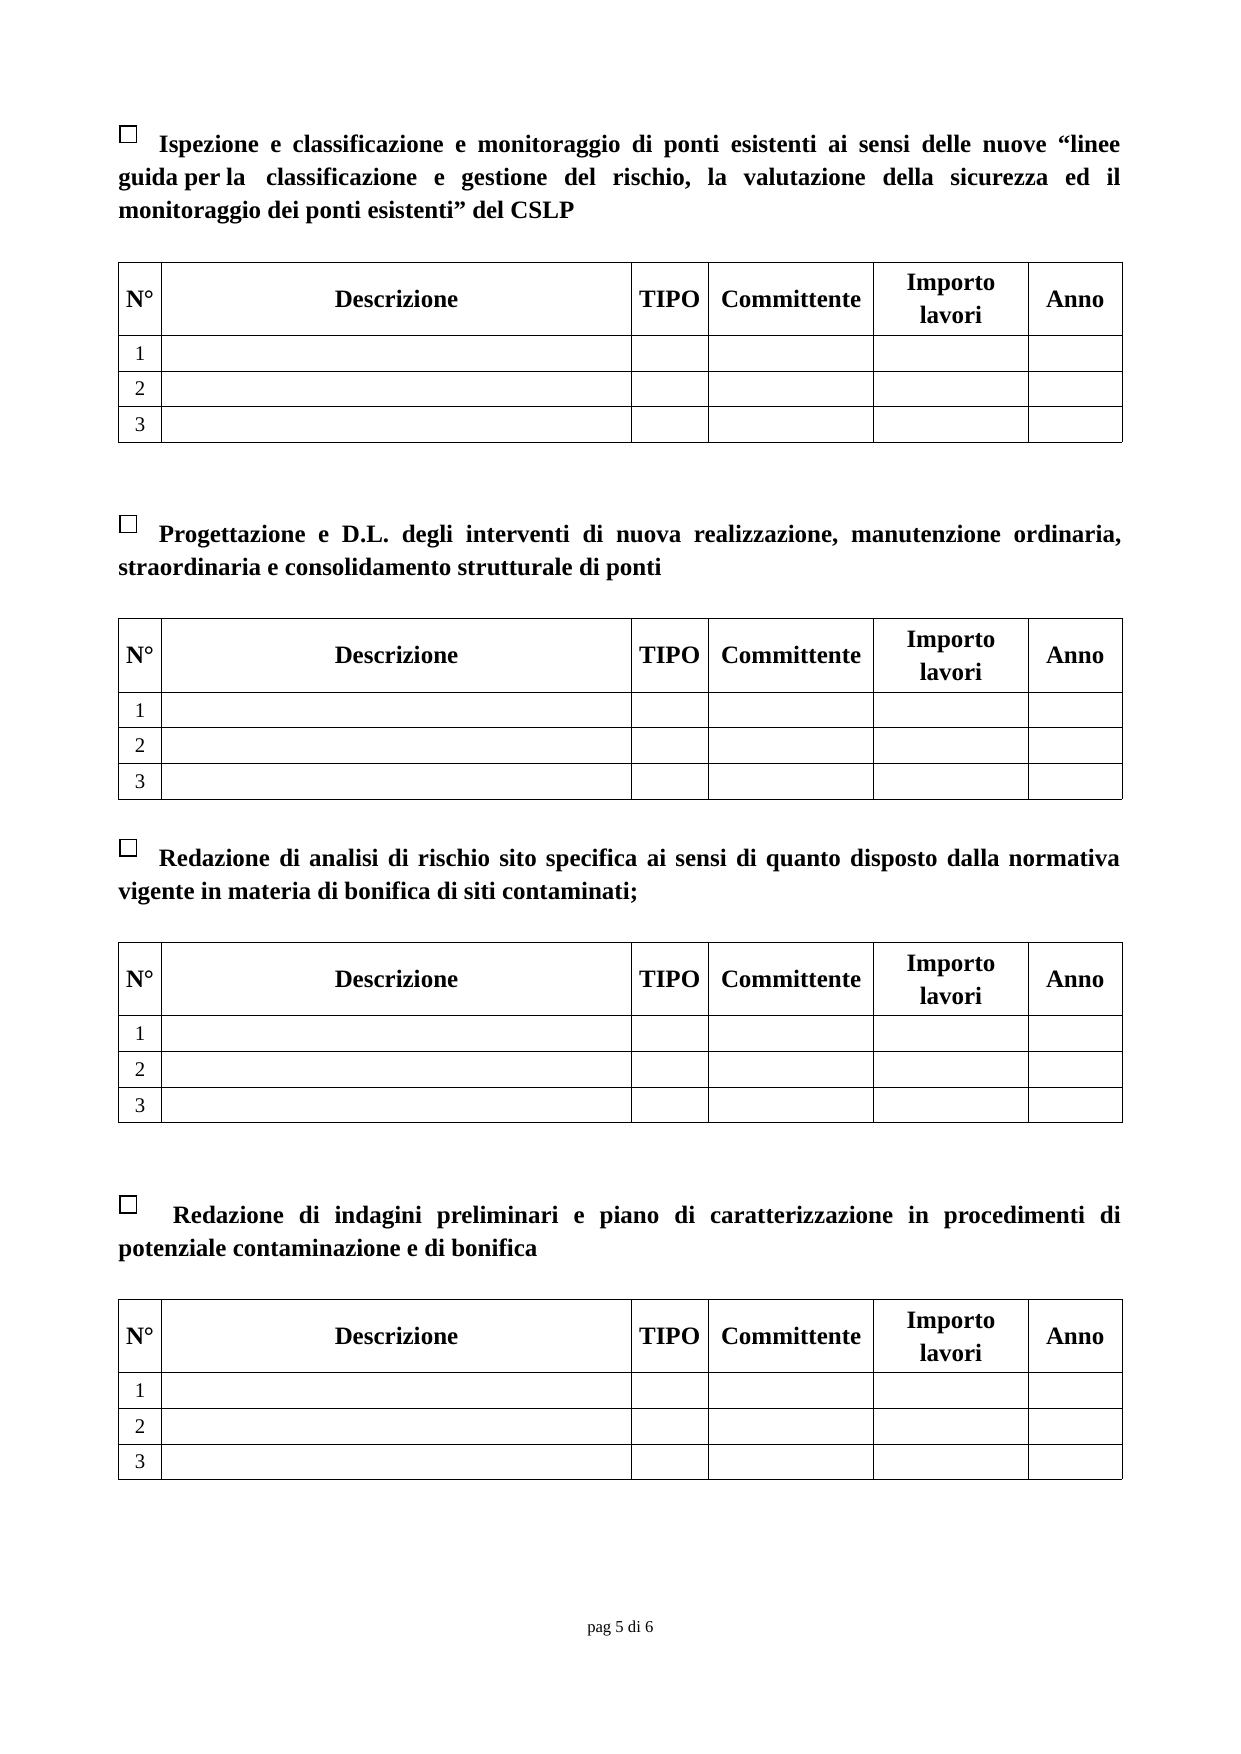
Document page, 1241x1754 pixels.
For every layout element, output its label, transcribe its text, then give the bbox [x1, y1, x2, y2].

table_cell [1029, 1409, 1122, 1443]
table_cell [874, 372, 1028, 406]
table_header Descrizione [162, 1300, 631, 1372]
table_cell [874, 1052, 1028, 1087]
table_cell 1 [119, 693, 161, 727]
table_header Anno [1029, 943, 1122, 1015]
table_header Committente [709, 619, 873, 692]
table_header Importo lavori [874, 943, 1028, 1015]
table_cell [632, 1445, 708, 1479]
table_cell 2 [119, 1052, 161, 1087]
table_cell [632, 336, 708, 371]
table_cell 3 [119, 1088, 161, 1122]
table_cell [874, 728, 1028, 763]
table_cell [1029, 764, 1122, 798]
table_cell [709, 1088, 873, 1122]
table_cell [632, 1052, 708, 1087]
table_header Descrizione [162, 263, 631, 335]
table_cell [1029, 1373, 1122, 1408]
table_cell [709, 1373, 873, 1408]
table_cell 2 [119, 1409, 161, 1443]
text Redazione di analisi di rischio sito specifica ai sensi di quanto disposto dalla normativa vigente in materia di bonifica di siti contaminati; [118, 832, 1122, 905]
table_cell 1 [119, 1373, 161, 1408]
table_cell [709, 1409, 873, 1443]
table_header Anno [1029, 263, 1122, 335]
table_header Committente [709, 1300, 873, 1372]
table_cell [162, 693, 631, 727]
table_header Importo lavori [874, 1300, 1028, 1372]
table_header TIPO [632, 263, 708, 335]
table_cell [709, 1445, 873, 1479]
table_cell [874, 1445, 1028, 1479]
table_cell [162, 1373, 631, 1408]
table_cell [162, 728, 631, 763]
table_cell [874, 1373, 1028, 1408]
table_cell [162, 1088, 631, 1122]
table_cell [632, 728, 708, 763]
table_cell [874, 1016, 1028, 1051]
table_cell 3 [119, 1445, 161, 1479]
table_cell [632, 1409, 708, 1443]
table_cell [874, 693, 1028, 727]
table_header Descrizione [162, 943, 631, 1015]
table_cell [874, 407, 1028, 442]
table_cell [709, 372, 873, 406]
table_header Committente [709, 943, 873, 1015]
table_header N° [119, 263, 161, 335]
table_cell [632, 1088, 708, 1122]
table_cell [162, 1052, 631, 1087]
table_cell 1 [119, 336, 161, 371]
table_cell [1029, 336, 1122, 371]
table_cell [874, 1088, 1028, 1122]
table_cell [709, 1016, 873, 1051]
table_header TIPO [632, 943, 708, 1015]
table_header Importo lavori [874, 263, 1028, 335]
text Redazione di indagini preliminari e piano di caratterizzazione in procedimenti di potenziale contaminazione e di bonifica [118, 1188, 1122, 1262]
table_cell [162, 1445, 631, 1479]
table_cell [162, 407, 631, 442]
table_cell [632, 372, 708, 406]
table_header TIPO [632, 1300, 708, 1372]
table_header N° [119, 619, 161, 692]
table_cell [874, 1409, 1028, 1443]
table_cell [162, 1409, 631, 1443]
text Ispezione e classificazione e monitoraggio di ponti esistenti ai sensi delle nuove “linee guida per la classificazione e gestione del rischio, la valutazione della sicurezza ed il monitoraggio dei ponti esistenti” del CSLP [118, 118, 1122, 224]
table_cell [162, 372, 631, 406]
table_header N° [119, 1300, 161, 1372]
table_cell [709, 1052, 873, 1087]
table_cell 2 [119, 372, 161, 406]
table_cell [1029, 693, 1122, 727]
table_cell [162, 336, 631, 371]
table_cell 3 [119, 407, 161, 442]
table_cell 1 [119, 1016, 161, 1051]
table_cell [874, 336, 1028, 371]
table_cell 3 [119, 764, 161, 798]
text Progettazione e D.L. degli interventi di nuova realizzazione, manutenzione ordinaria, straordinaria e consolidamento strutturale di ponti [118, 508, 1122, 581]
table_cell [1029, 407, 1122, 442]
table_cell [632, 407, 708, 442]
table_cell [632, 1016, 708, 1051]
table_cell [162, 1016, 631, 1051]
table_cell [1029, 372, 1122, 406]
table_header N° [119, 943, 161, 1015]
table_cell [632, 764, 708, 798]
table_cell 2 [119, 728, 161, 763]
table_cell [1029, 1052, 1122, 1087]
table_header Committente [709, 263, 873, 335]
table_cell [709, 764, 873, 798]
table_header Descrizione [162, 619, 631, 692]
table_cell [709, 407, 873, 442]
table_cell [709, 693, 873, 727]
table_cell [1029, 1445, 1122, 1479]
table_cell [1029, 1016, 1122, 1051]
table_cell [709, 728, 873, 763]
table_header Anno [1029, 619, 1122, 692]
table_cell [1029, 728, 1122, 763]
table_cell [709, 336, 873, 371]
table_header TIPO [632, 619, 708, 692]
table_header Anno [1029, 1300, 1122, 1372]
table_cell [874, 764, 1028, 798]
table_cell [162, 764, 631, 798]
table_cell [632, 1373, 708, 1408]
table_cell [1029, 1088, 1122, 1122]
table_header Importo lavori [874, 619, 1028, 692]
table_cell [632, 693, 708, 727]
